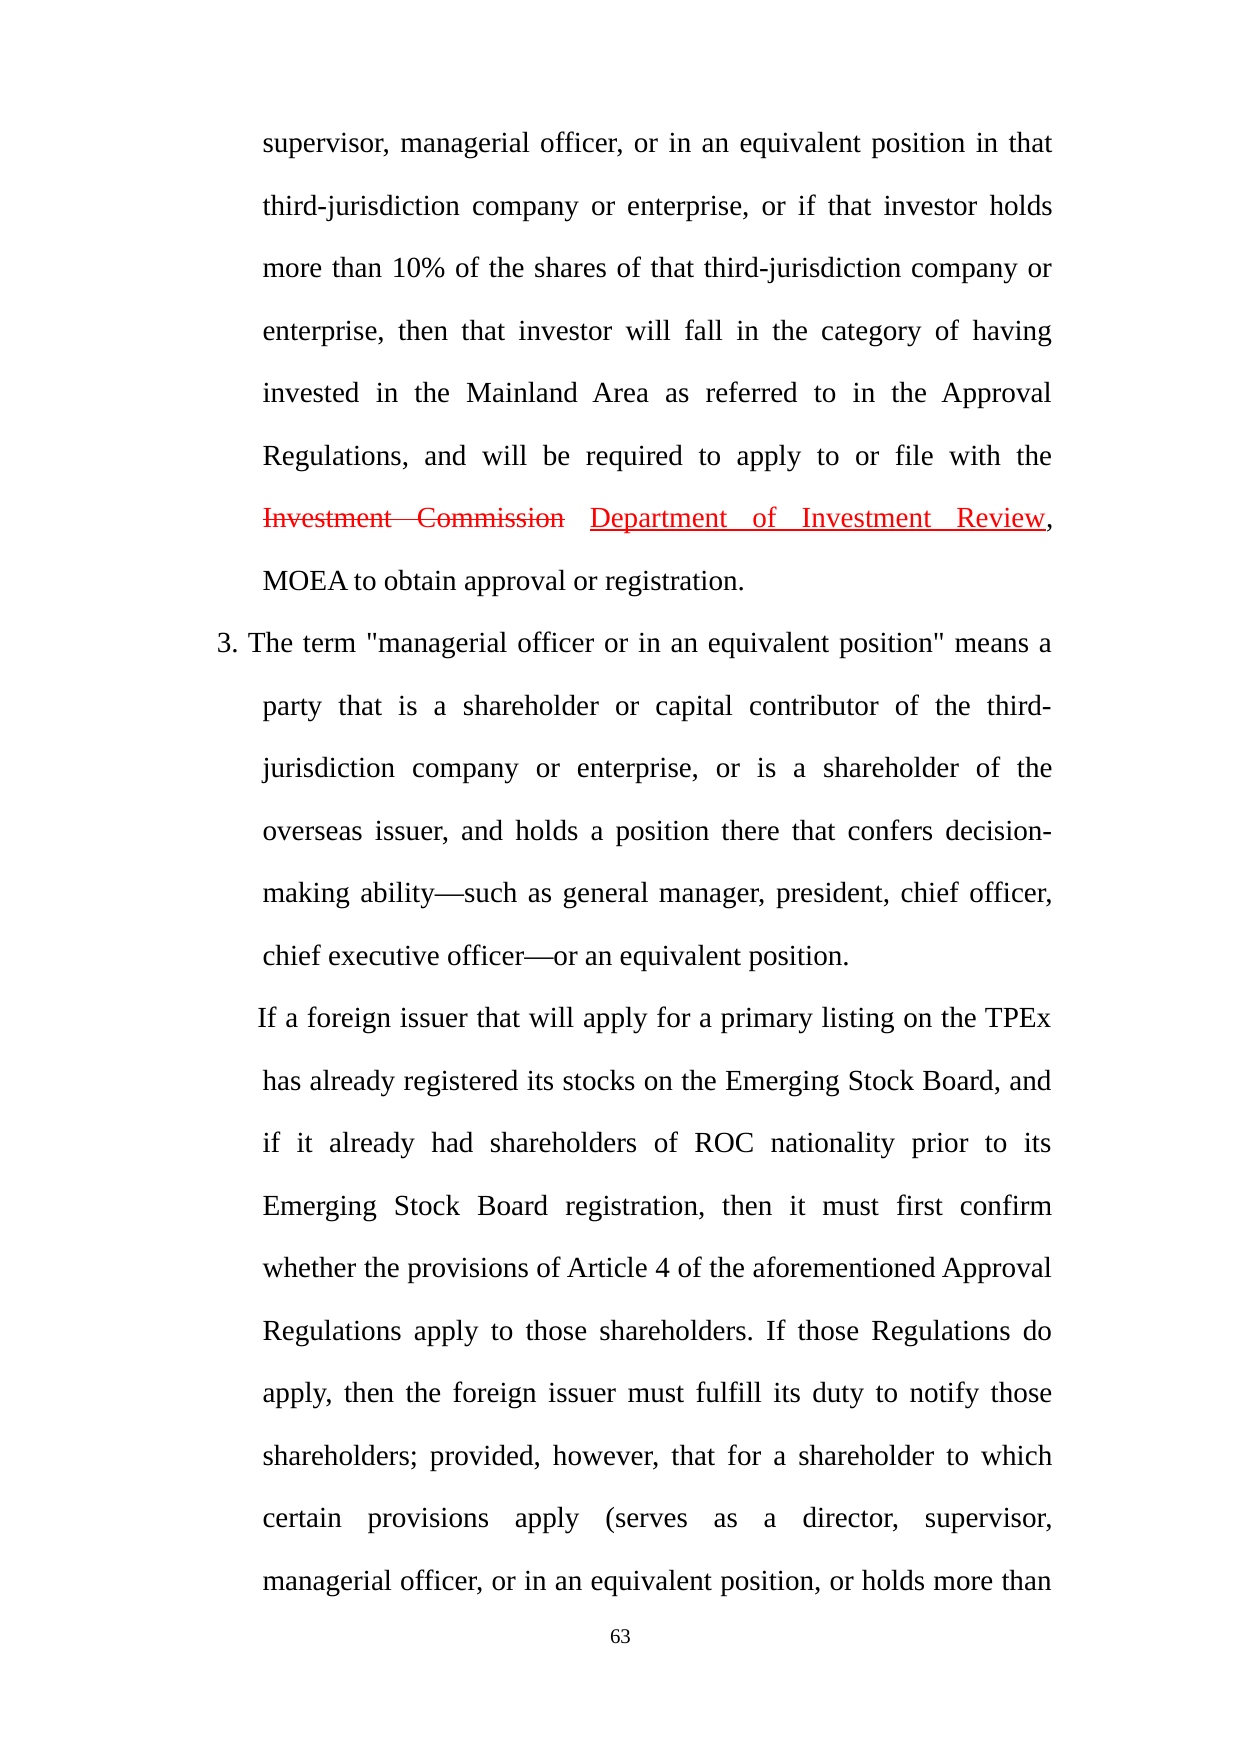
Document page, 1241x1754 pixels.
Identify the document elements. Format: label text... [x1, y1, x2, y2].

text supervisor, managerial officer, or in an equivalent position in that third-jurisdiction company or enterprise, or if that investor holds more than 10% of the shares of that third-jurisdiction company or enterprise, then that investor will fall in the category of having invested in the Mainland Area as referred to in the Approval Regulations, and will be required to apply to or file with the Investment Commission Department of Investment Review, MOEA to obtain approval or registration. [187, 100, 1053, 600]
text If a foreign issuer that will apply for a primary listing on the TPEx has already registered its stocks on the Emerging Stock Board, and if it already had shareholders of ROC nationality prior to its Emerging Stock Board registration, then it must first confirm whether the provisions of Article 4 of the aforementioned Approval Regulations apply to those shareholders. If those Regulations do apply, then the foreign issuer must fulfill its duty to notify those shareholders; provided, however, that for a shareholder to which certain provisions apply (serves as a director, supervisor, managerial officer, or in an equivalent position, or holds more than [187, 975, 1053, 1600]
text 3. The term "managerial officer or in an equivalent position" means a party that is a shareholder or capital contributor of the third-jurisdiction company or enterprise, or is a shareholder of the overseas issuer, and holds a position there that confers decision-making ability—such as general manager, president, chief officer, chief executive officer—or an equivalent position. [187, 600, 1053, 975]
